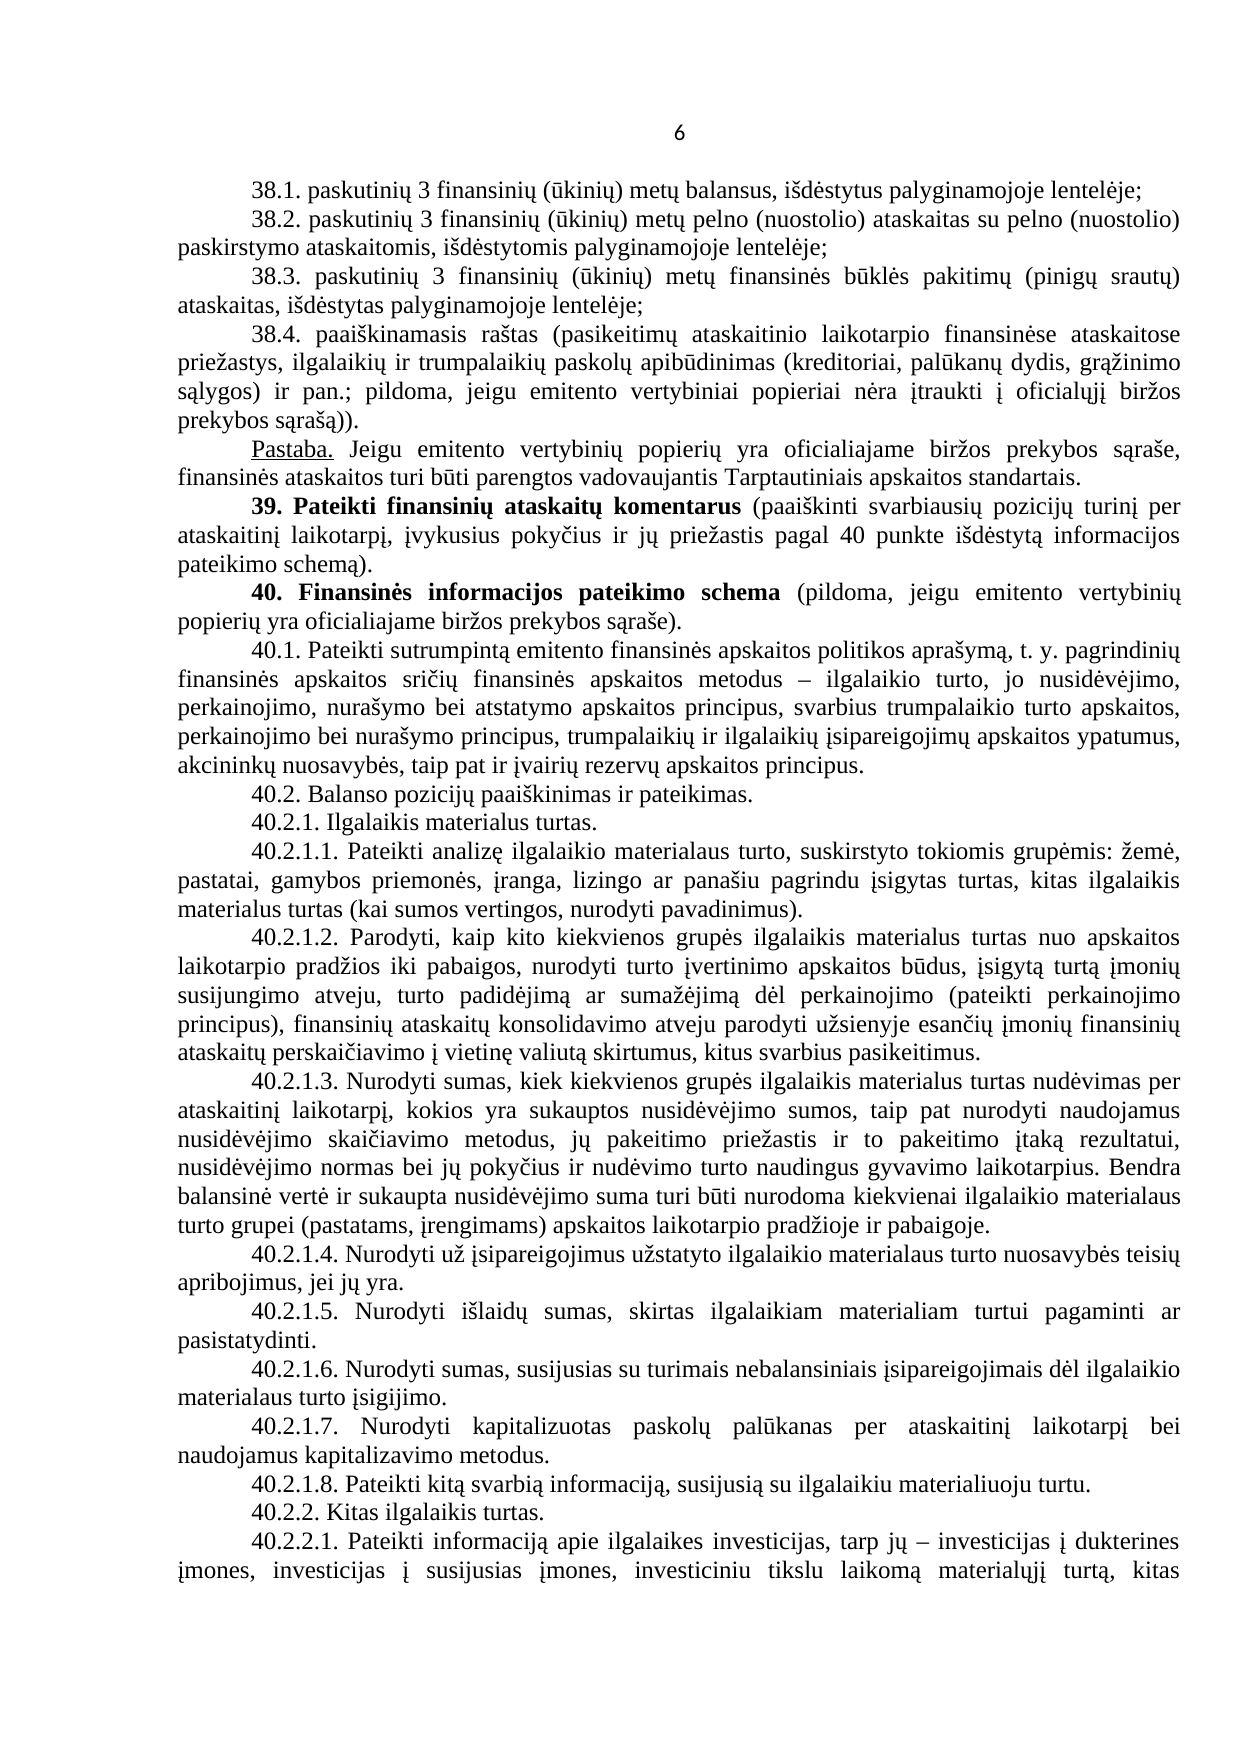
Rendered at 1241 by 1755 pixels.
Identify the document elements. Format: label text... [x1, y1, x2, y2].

text 40.2.1.4. Nurodyti už įsipareigojimus užstatyto ilgalaikio materialaus turto nuosavybės teisių apribojimus, jei jų yra. [177, 1239, 1181, 1296]
text 40.2.2.1. Pateikti informaciją apie ilgalaikes investicijas, tarp jų – investicijas į dukterines įmones, investicijas į susijusias įmones, investiciniu tikslu laikomą materialųjį turtą, kitas [177, 1526, 1181, 1584]
text 38.2. paskutinių 3 finansinių (ūkinių) metų pelno (nuostolio) ataskaitas su pelno (nuostolio) paskirstymo ataskaitomis, išdėstytomis palyginamojoje lentelėje; [177, 204, 1181, 261]
text 40.2.1.1. Pateikti analizę ilgalaikio materialaus turto, suskirstyto tokiomis grupėmis: žemė, pastatai, gamybos priemonės, įranga, lizingo ar panašiu pagrindu įsigytas turtas, kitas ilgalaikis materialus turtas (kai sumos vertingos, nurodyti pavadinimus). [177, 836, 1181, 922]
text 40. Finansinės informacijos pateikimo schema (pildoma, jeigu emitento vertybinių popierių yra oficialiajame biržos prekybos sąraše). [177, 577, 1181, 635]
text 38.3. paskutinių 3 finansinių (ūkinių) metų finansinės būklės pakitimų (pinigų srautų) ataskaitas, išdėstytas palyginamojoje lentelėje; [177, 261, 1181, 319]
text 40.2. Balanso pozicijų paaiškinimas ir pateikimas. [177, 779, 1181, 807]
text 40.2.1. Ilgalaikis materialus turtas. [177, 807, 1181, 836]
text 40.2.1.7. Nurodyti kapitalizuotas paskolų palūkanas per ataskaitinį laikotarpį bei naudojamus kapitalizavimo metodus. [177, 1411, 1181, 1469]
text Pastaba. Jeigu emitento vertybinių popierių yra oficialiajame biržos prekybos sąraše, finansinės ataskaitos turi būti parengtos vadovaujantis Tarptautiniais apskaitos standartais. [177, 434, 1181, 491]
text 40.1. Pateikti sutrumpintą emitento finansinės apskaitos politikos aprašymą, t. y. pagrindinių finansinės apskaitos sričių finansinės apskaitos metodus – ilgalaikio turto, jo nusidėvėjimo, perkainojimo, nurašymo bei atstatymo apskaitos principus, svarbius trumpalaikio turto apskaitos, perkainojimo bei nurašymo principus, trumpalaikių ir ilgalaikių įsipareigojimų apskaitos ypatumus, akcininkų nuosavybės, taip pat ir įvairių rezervų apskaitos principus. [177, 635, 1181, 779]
text 40.2.2. Kitas ilgalaikis turtas. [177, 1497, 1181, 1526]
text 38.4. paaiškinamasis raštas (pasikeitimų ataskaitinio laikotarpio finansinėse ataskaitose priežastys, ilgalaikių ir trumpalaikių paskolų apibūdinimas (kreditoriai, palūkanų dydis, grąžinimo sąlygos) ir pan.; pildoma, jeigu emitento vertybiniai popieriai nėra įtraukti į oficialųjį biržos prekybos sąrašą)). [177, 319, 1181, 434]
text 40.2.1.2. Parodyti, kaip kito kiekvienos grupės ilgalaikis materialus turtas nuo apskaitos laikotarpio pradžios iki pabaigos, nurodyti turto įvertinimo apskaitos būdus, įsigytą turtą įmonių susijungimo atveju, turto padidėjimą ar sumažėjimą dėl perkainojimo (pateikti perkainojimo principus), finansinių ataskaitų konsolidavimo atveju parodyti užsienyje esančių įmonių finansinių ataskaitų perskaičiavimo į vietinę valiutą skirtumus, kitus svarbius pasikeitimus. [177, 922, 1181, 1066]
text 40.2.1.5. Nurodyti išlaidų sumas, skirtas ilgalaikiam materialiam turtui pagaminti ar pasistatydinti. [177, 1296, 1181, 1354]
text 40.2.1.6. Nurodyti sumas, susijusias su turimais nebalansiniais įsipareigojimais dėl ilgalaikio materialaus turto įsigijimo. [177, 1354, 1181, 1411]
text 40.2.1.8. Pateikti kitą svarbią informaciją, susijusią su ilgalaikiu materialiuoju turtu. [177, 1469, 1181, 1497]
text 40.2.1.3. Nurodyti sumas, kiek kiekvienos grupės ilgalaikis materialus turtas nudėvimas per ataskaitinį laikotarpį, kokios yra sukauptos nusidėvėjimo sumos, taip pat nurodyti naudojamus nusidėvėjimo skaičiavimo metodus, jų pakeitimo priežastis ir to pakeitimo įtaką rezultatui, nusidėvėjimo normas bei jų pokyčius ir nudėvimo turto naudingus gyvavimo laikotarpius. Bendra balansinė vertė ir sukaupta nusidėvėjimo suma turi būti nurodoma kiekvienai ilgalaikio materialaus turto grupei (pastatams, įrengimams) apskaitos laikotarpio pradžioje ir pabaigoje. [177, 1066, 1181, 1239]
text 39. Pateikti finansinių ataskaitų komentarus (paaiškinti svarbiausių pozicijų turinį per ataskaitinį laikotarpį, įvykusius pokyčius ir jų priežastis pagal 40 punkte išdėstytą informacijos pateikimo schemą). [177, 491, 1181, 577]
text 38.1. paskutinių 3 finansinių (ūkinių) metų balansus, išdėstytus palyginamojoje lentelėje; [177, 175, 1181, 204]
